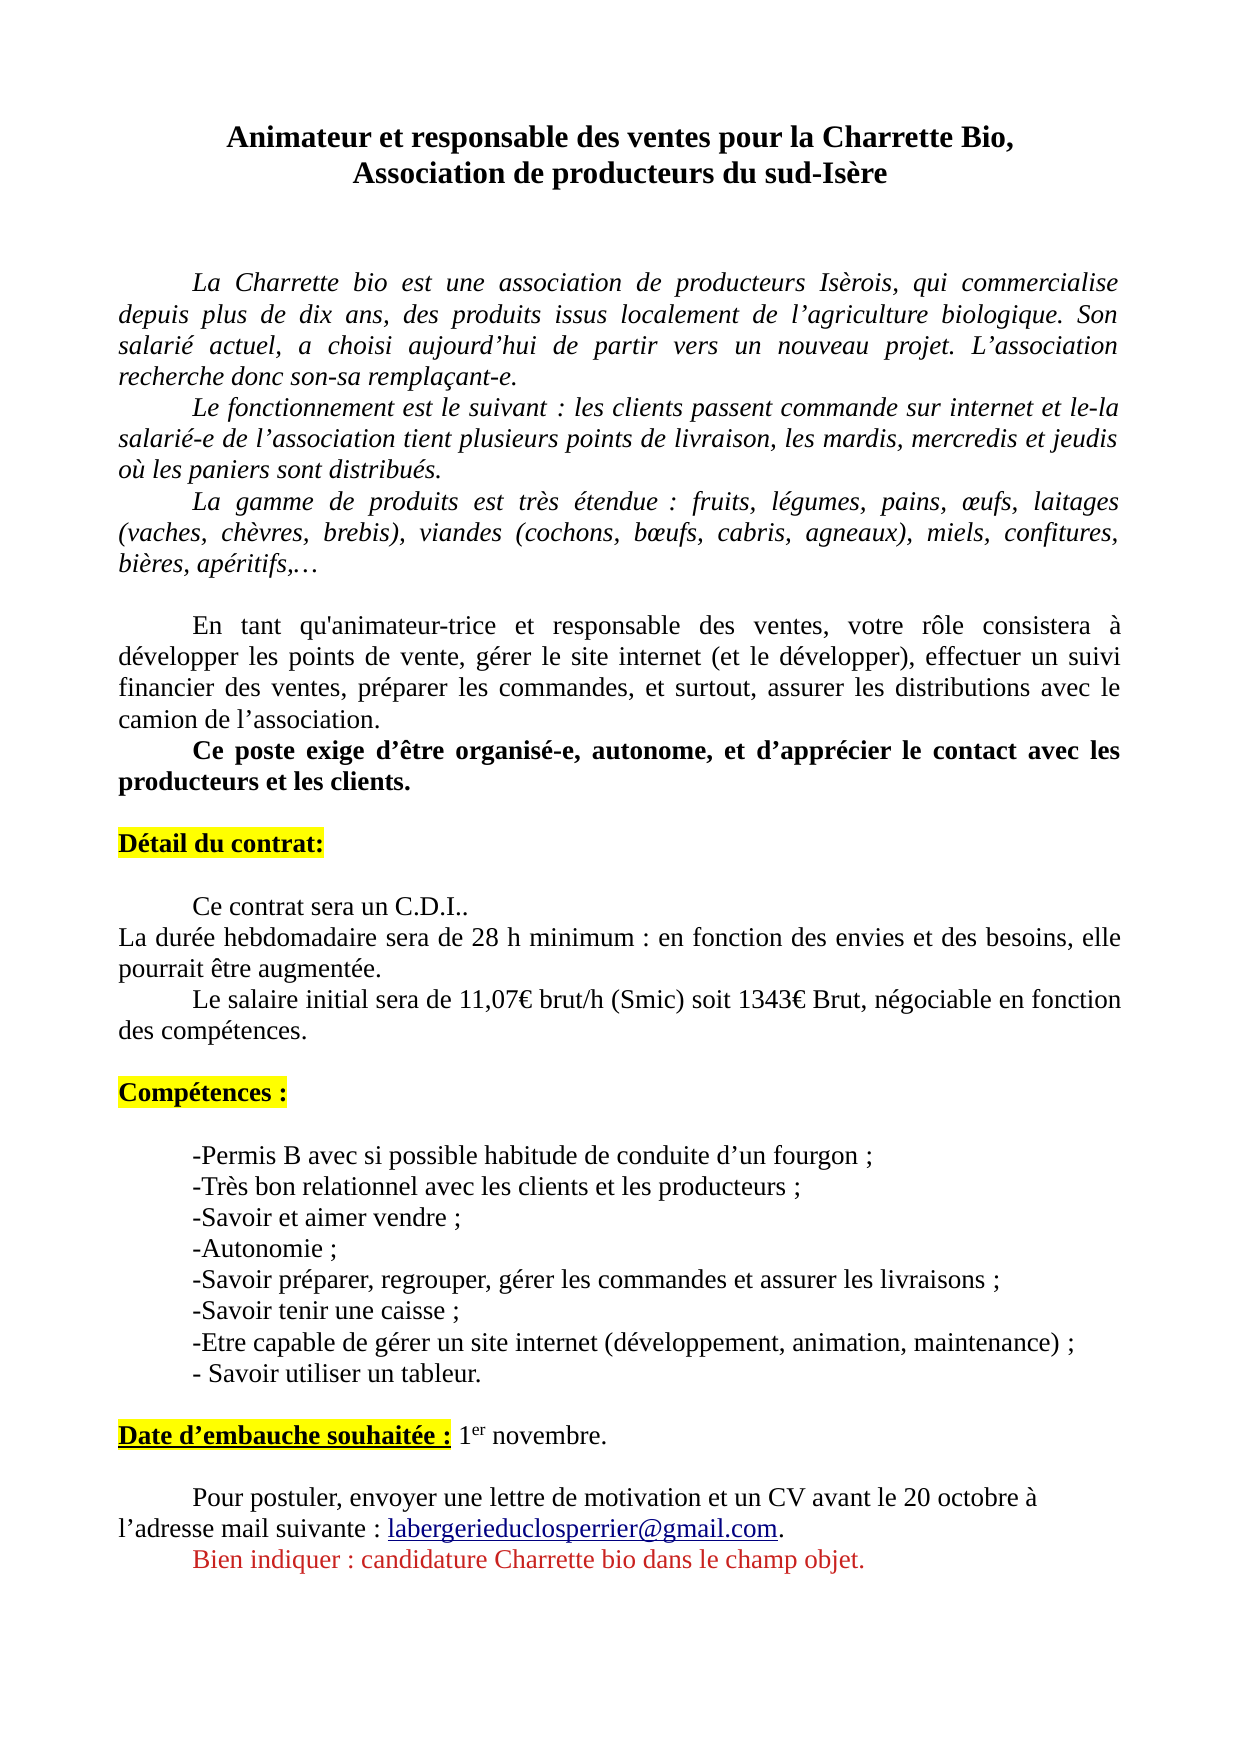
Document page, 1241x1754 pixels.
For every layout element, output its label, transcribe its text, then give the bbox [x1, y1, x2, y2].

text - Savoir utiliser un tableur. [118, 1357, 1122, 1388]
text Le salaire initial sera de 11,07€ brut/h (Smic) soit 1343€ Brut, négociable en fonction des compétences. [118, 983, 1122, 1045]
text -Etre capable de gérer un site internet (développement, animation, maintenance) ; [118, 1326, 1122, 1357]
text La gamme de produits est très étendue : fruits, légumes, pains, œufs, laitages (vaches, chèvres, brebis), viandes (cochons, bœufs, cabris, agneaux), miels, confitures, bières, apéritifs,… [118, 485, 1122, 578]
text Compétences : [118, 1076, 1122, 1108]
text Animateur et responsable des ventes pour la Charrette Bio, [118, 118, 1122, 154]
text La Charrette bio est une association de producteurs Isèrois, qui commercialise depuis plus de dix ans, des produits issus localement de l’agriculture biologique. Son salarié actuel, a choisi aujourd’hui de partir vers un nouveau projet. L’association recherche donc son-sa remplaçant-e. [118, 264, 1122, 391]
text -Savoir préparer, regrouper, gérer les commandes et assurer les livraisons ; [118, 1263, 1122, 1294]
text La durée hebdomadaire sera de 28 h minimum : en fonction des envies et des besoins, elle pourrait être augmentée. [118, 921, 1122, 983]
text Ce poste exige d’être organisé-e, autonome, et d’apprécier le contact avec les producteurs et les clients. [118, 734, 1122, 796]
text Le fonctionnement est le suivant : les clients passent commande sur internet et le-la salarié-e de l’association tient plusieurs points de livraison, les mardis, mercredis et jeudis où les paniers sont distribués. [118, 391, 1122, 485]
text Date d’embauche souhaitée : 1er novembre. [118, 1419, 1122, 1450]
text -Savoir tenir une caisse ; [118, 1294, 1122, 1326]
text Détail du contrat: [118, 827, 1122, 858]
text Ce contrat sera un C.D.I.. [118, 889, 1122, 921]
text -Très bon relationnel avec les clients et les producteurs ; [118, 1170, 1122, 1201]
text En tant qu'animateur-trice et responsable des ventes, votre rôle consistera à développer les points de vente, gérer le site internet (et le développer), effectuer un suivi financier des ventes, préparer les commandes, et surtout, assurer les distributions avec le camion de l’association. [118, 609, 1122, 734]
text Association de producteurs du sud-Isère [118, 154, 1122, 190]
text Pour postuler, envoyer une lettre de motivation et un CV avant le 20 octobre à l’adresse mail suivante : labergerieduclosperrier@gmail.com. [118, 1481, 1122, 1544]
text -Permis B avec si possible habitude de conduite d’un fourgon ; [118, 1139, 1122, 1170]
text Bien indiquer : candidature Charrette bio dans le champ objet. [118, 1544, 1122, 1575]
text -Autonomie ; [118, 1232, 1122, 1263]
text -Savoir et aimer vendre ; [118, 1201, 1122, 1232]
